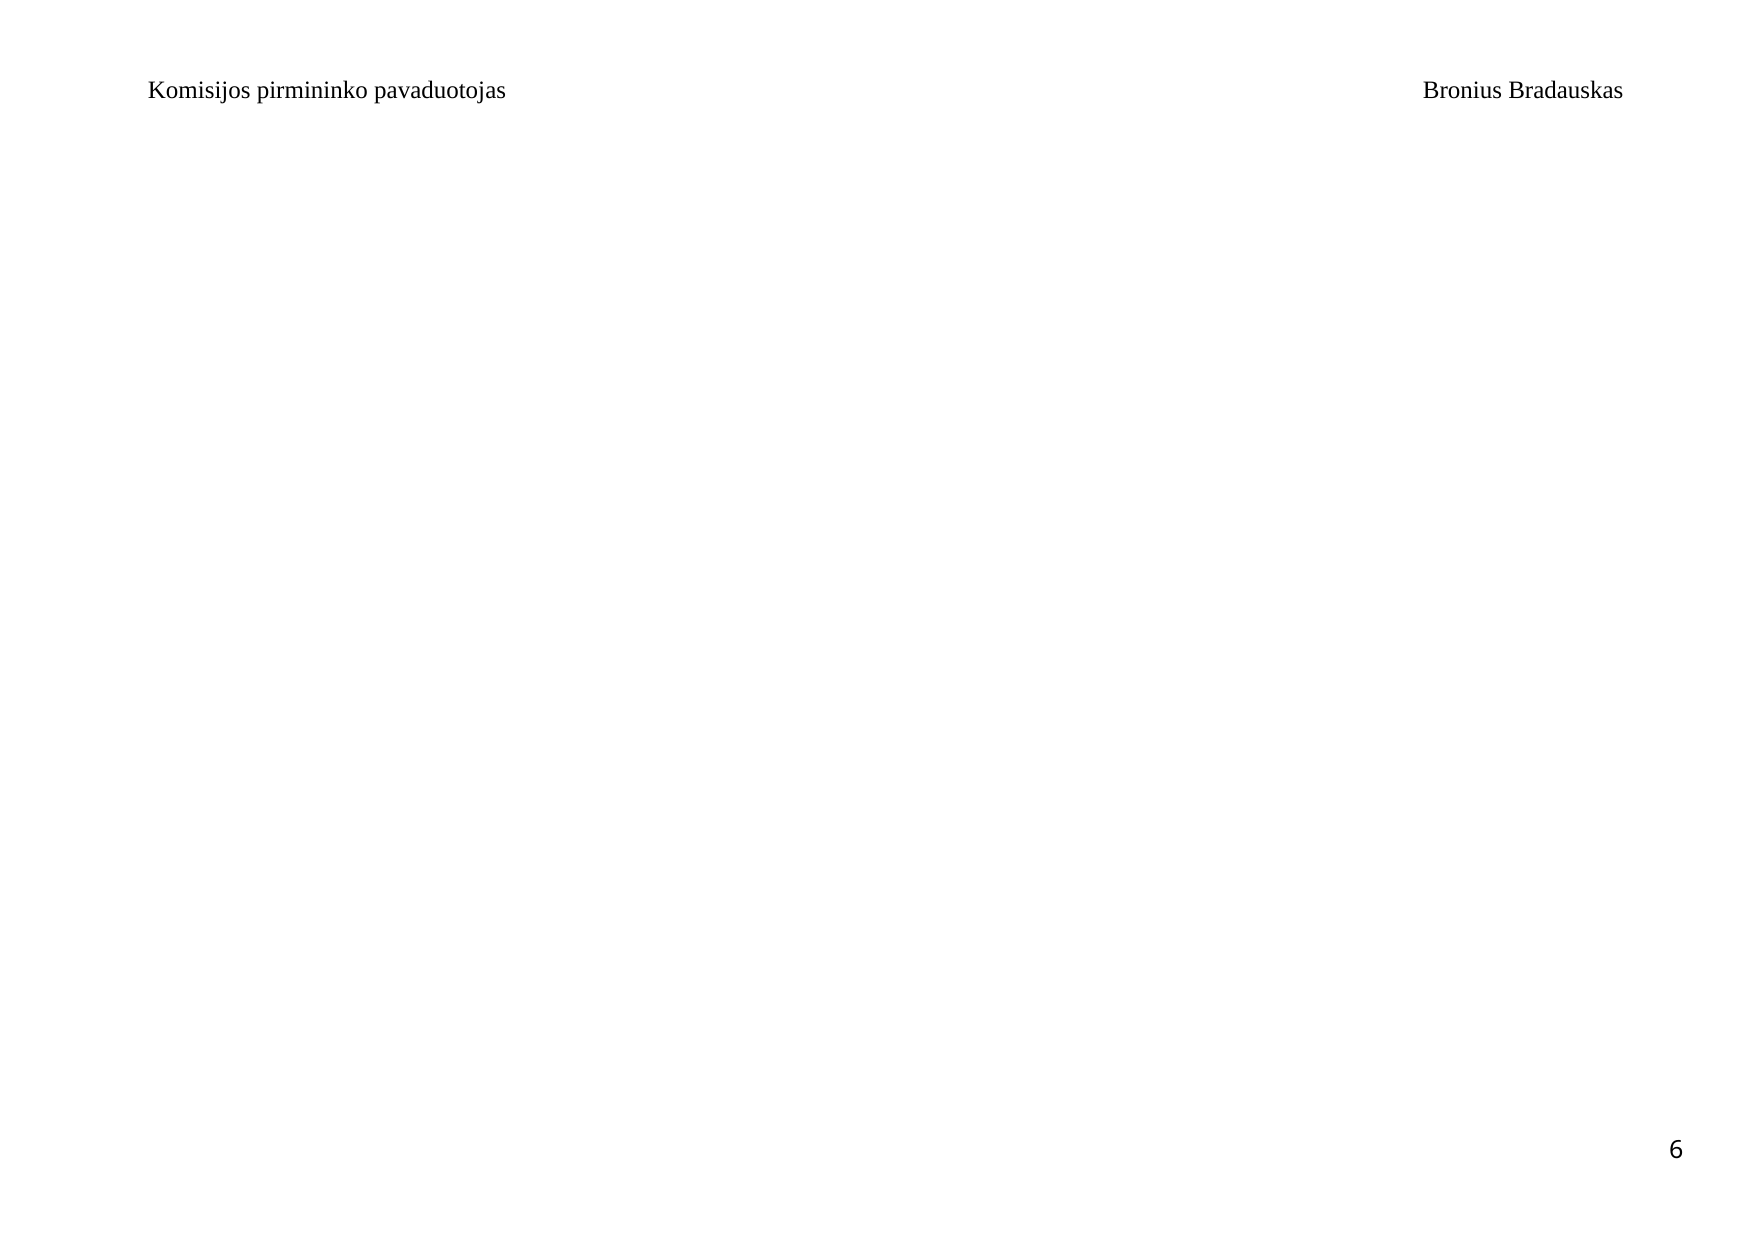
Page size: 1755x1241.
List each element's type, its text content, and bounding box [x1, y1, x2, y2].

text Komisijos pirmininko pavaduotojas Bronius Bradauskas [148, 75, 1683, 104]
